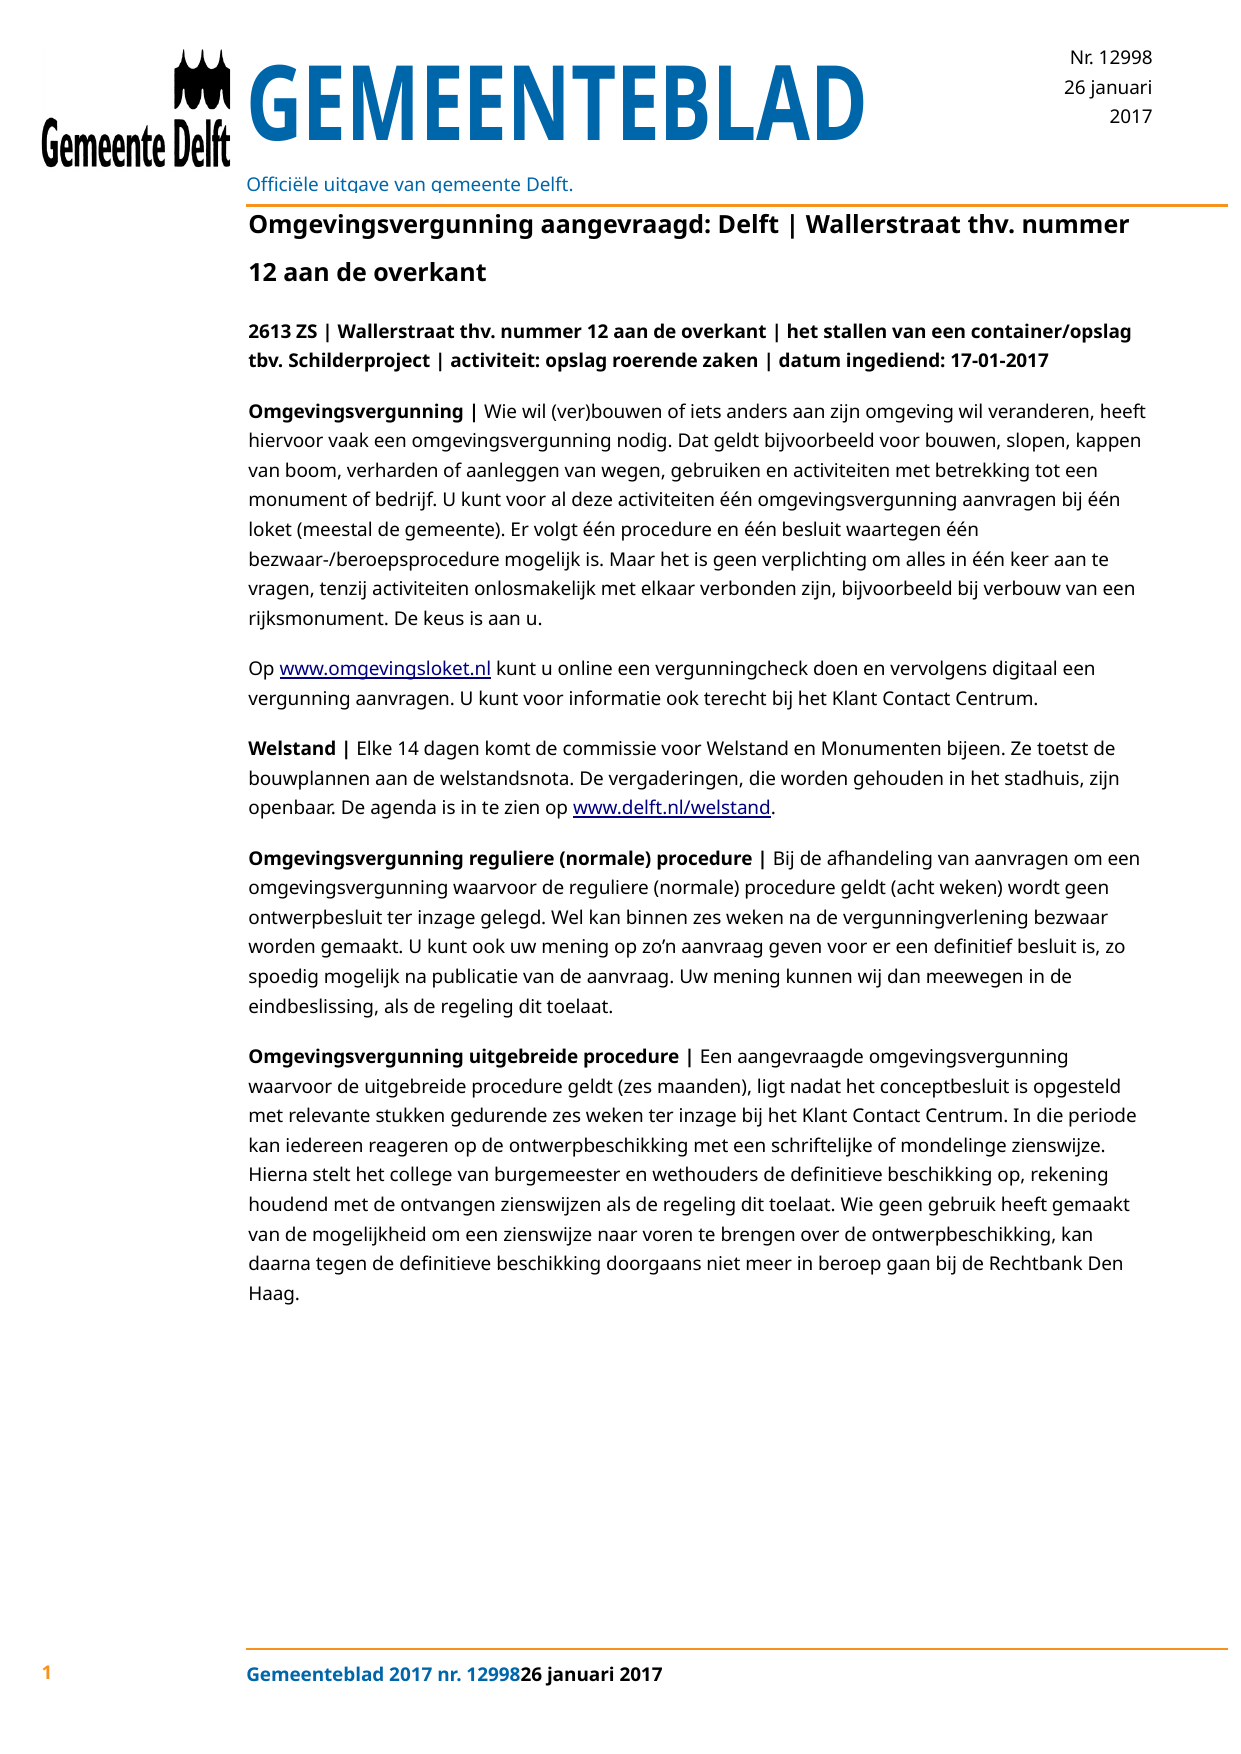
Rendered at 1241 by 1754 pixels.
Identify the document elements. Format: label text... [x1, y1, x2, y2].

picture [41, 47, 231, 172]
text 2613 ZS | Wallerstraat thv. nummer 12 aan de overkant | het stallen van een container/opslag tbv. Schilderproject | activiteit: opslag roerende zaken | datum ingediend: 17-01-2017 [248, 318, 1152, 373]
text Welstand | Elke 14 dagen komt de commissie voor Welstand en Monumenten bijeen. Ze toetst de bouwplannen aan de welstandsnota. De vergaderingen, die worden gehouden in het stadhuis, zijn openbaar. De agenda is in te zien op www.delft.nl/welstand. [248, 735, 1152, 820]
text Omgevingsvergunning reguliere (normale) procedure | Bij de afhandeling van aanvragen om een omgevingsvergunning waarvoor de reguliere (normale) procedure geldt (acht weken) wordt geen ontwerpbesluit ter inzage gelegd. Wel kan binnen zes weken na de vergunningverlening bezwaar worden gemaakt. U kunt ook uw mening op zo’n aanvraag geven voor er een definitief besluit is, zo spoedig mogelijk na publicatie van de aanvraag. Uw mening kunnen wij dan meewegen in de eindbeslissing, als de regeling dit toelaat. [248, 845, 1152, 1019]
text Op www.omgevingsloket.nl kunt u online een vergunningcheck doen en vervolgens digitaal een vergunning aanvragen. U kunt voor informatie ook terecht bij het Klant Contact Centrum. [248, 655, 1152, 711]
text Omgevingsvergunning uitgebreide procedure | Een aangevraagde omgevingsvergunning waarvoor de uitgebreide procedure geldt (zes maanden), ligt nadat het conceptbesluit is opgesteld met relevante stukken gedurende zes weken ter inzage bij het Klant Contact Centrum. In die periode kan iedereen reageren op de ontwerpbeschikking met een schriftelijke of mondelinge zienswijze. Hierna stelt het college van burgemeester en wethouders de definitieve beschikking op, rekening houdend met de ontvangen zienswijzen als de regeling dit toelaat. Wie geen gebruik heeft gemaakt van de mogelijkheid om een zienswijze naar voren te brengen over de ontwerpbeschikking, kan daarna tegen de definitieve beschikking doorgaans niet meer in beroep gaan bij de Rechtbank Den Haag. [248, 1043, 1152, 1306]
text Omgevingsvergunning aangevraagd: Delft | Wallerstraat thv. nummer 12 aan de overkant [248, 207, 1152, 288]
text Omgevingsvergunning | Wie wil (ver)bouwen of iets anders aan zijn omgeving wil veranderen, heeft hiervoor vaak een omgevingsvergunning nodig. Dat geldt bijvoorbeeld voor bouwen, slopen, kappen van boom, verharden of aanleggen van wegen, gebruiken en activiteiten met betrekking tot een monument of bedrijf. U kunt voor al deze activiteiten één omgevingsvergunning aanvragen bij één loket (meestal de gemeente). Er volgt één procedure en één besluit waartegen één bezwaar-/beroepsprocedure mogelijk is. Maar het is geen verplichting om alles in één keer aan te vragen, tenzij activiteiten onlosmakelijk met elkaar verbonden zijn, bijvoorbeeld bij verbouw van een rijksmonument. De keus is aan u. [248, 398, 1152, 631]
